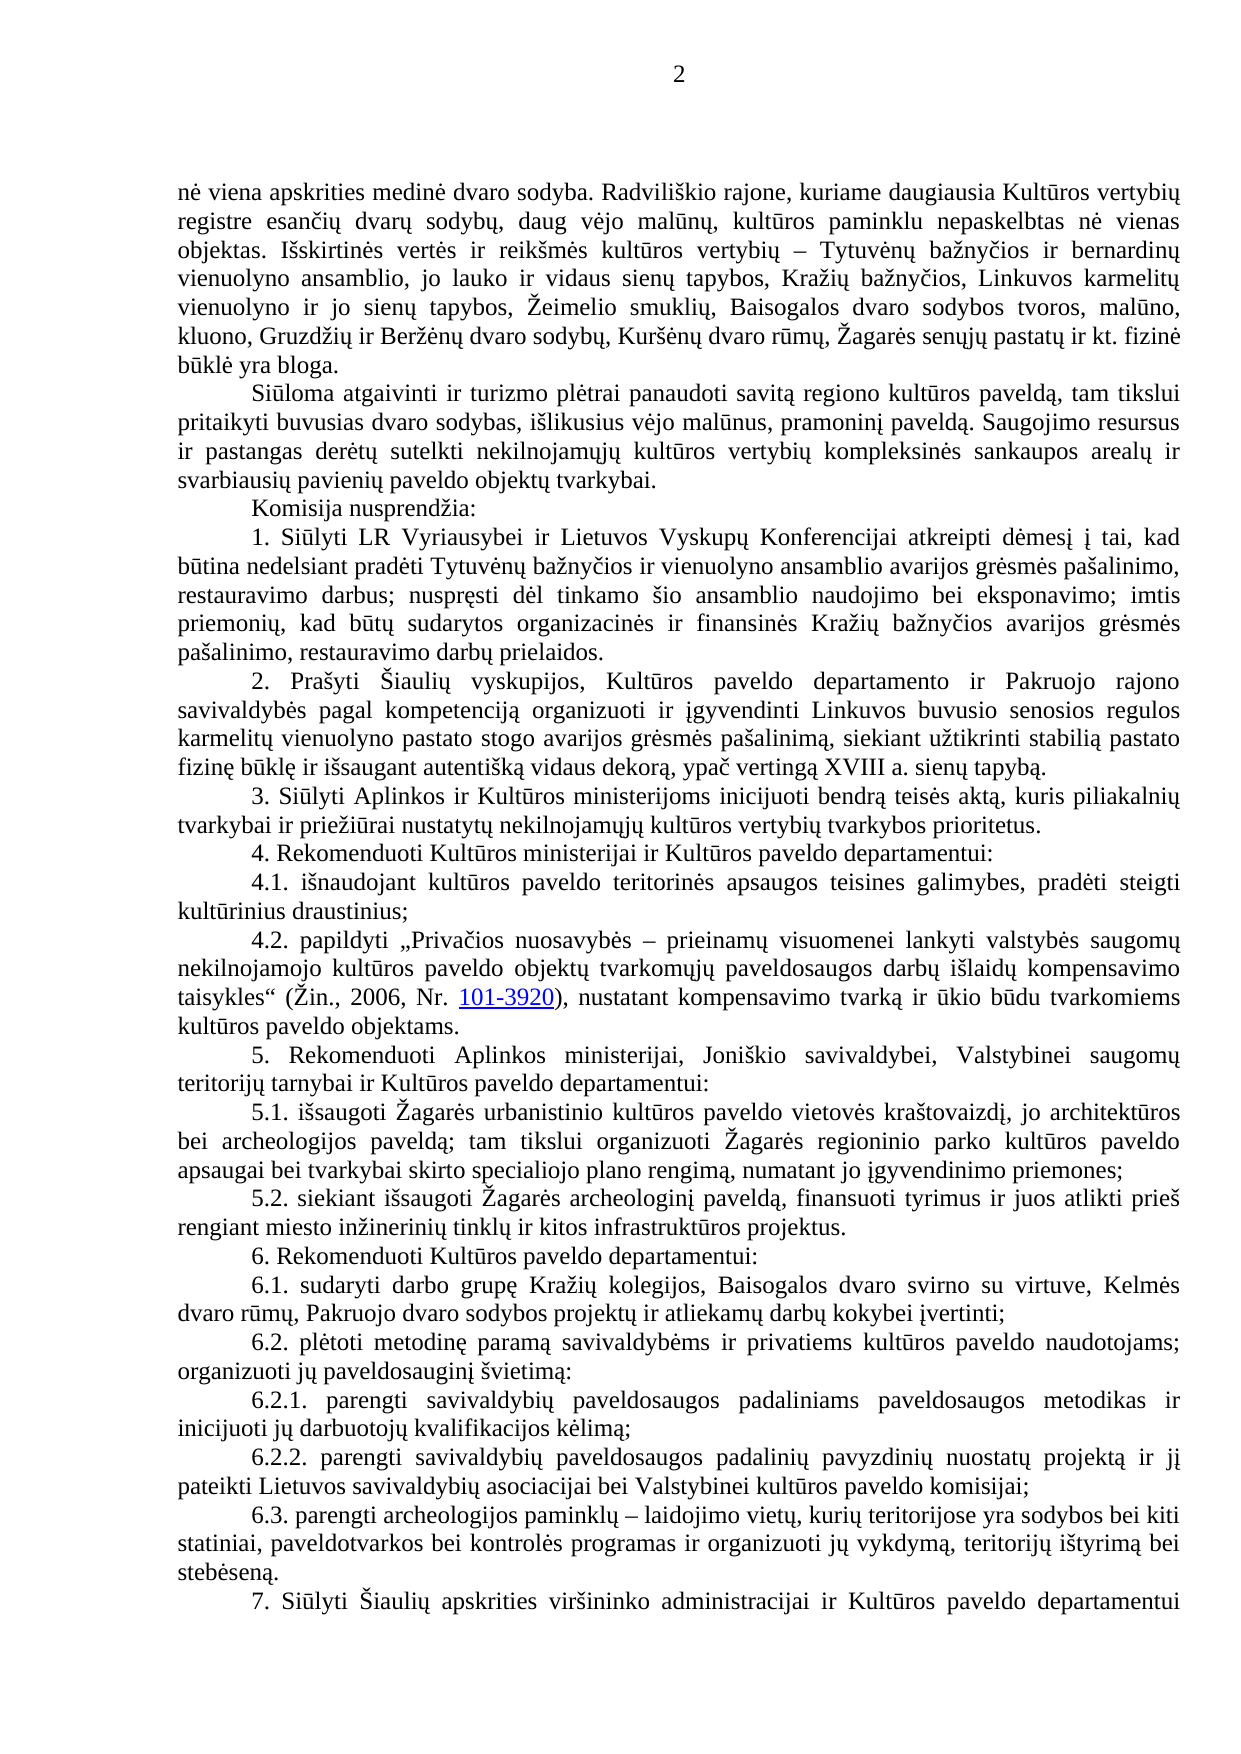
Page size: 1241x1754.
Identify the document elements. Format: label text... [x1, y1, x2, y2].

text 6.2. plėtoti metodinę paramą savivaldybėms ir privatiems kultūros paveldo naudotojams; organizuoti jų paveldosauginį švietimą: [177, 1327, 1181, 1385]
text 5.1. išsaugoti Žagarės urbanistinio kultūros paveldo vietovės kraštovaizdį, jo architektūros bei archeologijos paveldą; tam tikslui organizuoti Žagarės regioninio parko kultūros paveldo apsaugai bei tvarkybai skirto specialiojo plano rengimą, numatant jo įgyvendinimo priemones; [177, 1097, 1181, 1183]
text 2. Prašyti Šiaulių vyskupijos, Kultūros paveldo departamento ir Pakruojo rajono savivaldybės pagal kompetenciją organizuoti ir įgyvendinti Linkuvos buvusio senosios regulos karmelitų vienuolyno pastato stogo avarijos grėsmės pašalinimą, siekiant užtikrinti stabilią pastato fizinę būklę ir išsaugant autentišką vidaus dekorą, ypač vertingą XVIII a. sienų tapybą. [177, 666, 1181, 781]
text Siūloma atgaivinti ir turizmo plėtrai panaudoti savitą regiono kultūros paveldą, tam tikslui pritaikyti buvusias dvaro sodybas, išlikusius vėjo malūnus, pramoninį paveldą. Saugojimo resursus ir pastangas derėtų sutelkti nekilnojamųjų kultūros vertybių kompleksinės sankaupos arealų ir svarbiausių pavienių paveldo objektų tvarkybai. [177, 378, 1181, 493]
text 4. Rekomenduoti Kultūros ministerijai ir Kultūros paveldo departamentui: [177, 838, 1181, 867]
text 4.2. papildyti „Privačios nuosavybės – prieinamų visuomenei lankyti valstybės saugomų nekilnojamojo kultūros paveldo objektų tvarkomųjų paveldosaugos darbų išlaidų kompensavimo taisykles“ (Žin., 2006, Nr. 101-3920), nustatant kompensavimo tvarką ir ūkio būdu tvarkomiems kultūros paveldo objektams. [177, 925, 1181, 1040]
text 6.3. parengti archeologijos paminklų – laidojimo vietų, kurių teritorijose yra sodybos bei kiti statiniai, paveldotvarkos bei kontrolės programas ir organizuoti jų vykdymą, teritorijų ištyrimą bei stebėseną. [177, 1500, 1181, 1586]
text Komisija nusprendžia: [177, 493, 1181, 522]
text 3. Siūlyti Aplinkos ir Kultūros ministerijoms inicijuoti bendrą teisės aktą, kuris piliakalnių tvarkybai ir priežiūrai nustatytų nekilnojamųjų kultūros vertybių tvarkybos prioritetus. [177, 781, 1181, 838]
text 6.2.1. parengti savivaldybių paveldosaugos padaliniams paveldosaugos metodikas ir inicijuoti jų darbuotojų kvalifikacijos kėlimą; [177, 1385, 1181, 1442]
text 1. Siūlyti LR Vyriausybei ir Lietuvos Vyskupų Konferencijai atkreipti dėmesį į tai, kad būtina nedelsiant pradėti Tytuvėnų bažnyčios ir vienuolyno ansamblio avarijos grėsmės pašalinimo, restauravimo darbus; nuspręsti dėl tinkamo šio ansamblio naudojimo bei eksponavimo; imtis priemonių, kad būtų sudarytos organizacinės ir finansinės Kražių bažnyčios avarijos grėsmės pašalinimo, restauravimo darbų prielaidos. [177, 522, 1181, 666]
text 5. Rekomenduoti Aplinkos ministerijai, Joniškio savivaldybei, Valstybinei saugomų teritorijų tarnybai ir Kultūros paveldo departamentui: [177, 1040, 1181, 1097]
text nė viena apskrities medinė dvaro sodyba. Radviliškio rajone, kuriame daugiausia Kultūros vertybių registre esančių dvarų sodybų, daug vėjo malūnų, kultūros paminklu nepaskelbtas nė vienas objektas. Išskirtinės vertės ir reikšmės kultūros vertybių – Tytuvėnų bažnyčios ir bernardinų vienuolyno ansamblio, jo lauko ir vidaus sienų tapybos, Kražių bažnyčios, Linkuvos karmelitų vienuolyno ir jo sienų tapybos, Žeimelio smuklių, Baisogalos dvaro sodybos tvoros, malūno, kluono, Gruzdžių ir Beržėnų dvaro sodybų, Kuršėnų dvaro rūmų, Žagarės senųjų pastatų ir kt. fizinė būklė yra bloga. [177, 177, 1181, 378]
text 6.1. sudaryti darbo grupę Kražių kolegijos, Baisogalos dvaro svirno su virtuve, Kelmės dvaro rūmų, Pakruojo dvaro sodybos projektų ir atliekamų darbų kokybei įvertinti; [177, 1270, 1181, 1327]
text 5.2. siekiant išsaugoti Žagarės archeologinį paveldą, finansuoti tyrimus ir juos atlikti prieš rengiant miesto inžinerinių tinklų ir kitos infrastruktūros projektus. [177, 1183, 1181, 1241]
text 7. Siūlyti Šiaulių apskrities viršininko administracijai ir Kultūros paveldo departamentui [177, 1586, 1181, 1615]
text 6.2.2. parengti savivaldybių paveldosaugos padalinių pavyzdinių nuostatų projektą ir jį pateikti Lietuvos savivaldybių asociacijai bei Valstybinei kultūros paveldo komisijai; [177, 1442, 1181, 1500]
text 6. Rekomenduoti Kultūros paveldo departamentui: [177, 1241, 1181, 1270]
text 4.1. išnaudojant kultūros paveldo teritorinės apsaugos teisines galimybes, pradėti steigti kultūrinius draustinius; [177, 867, 1181, 925]
